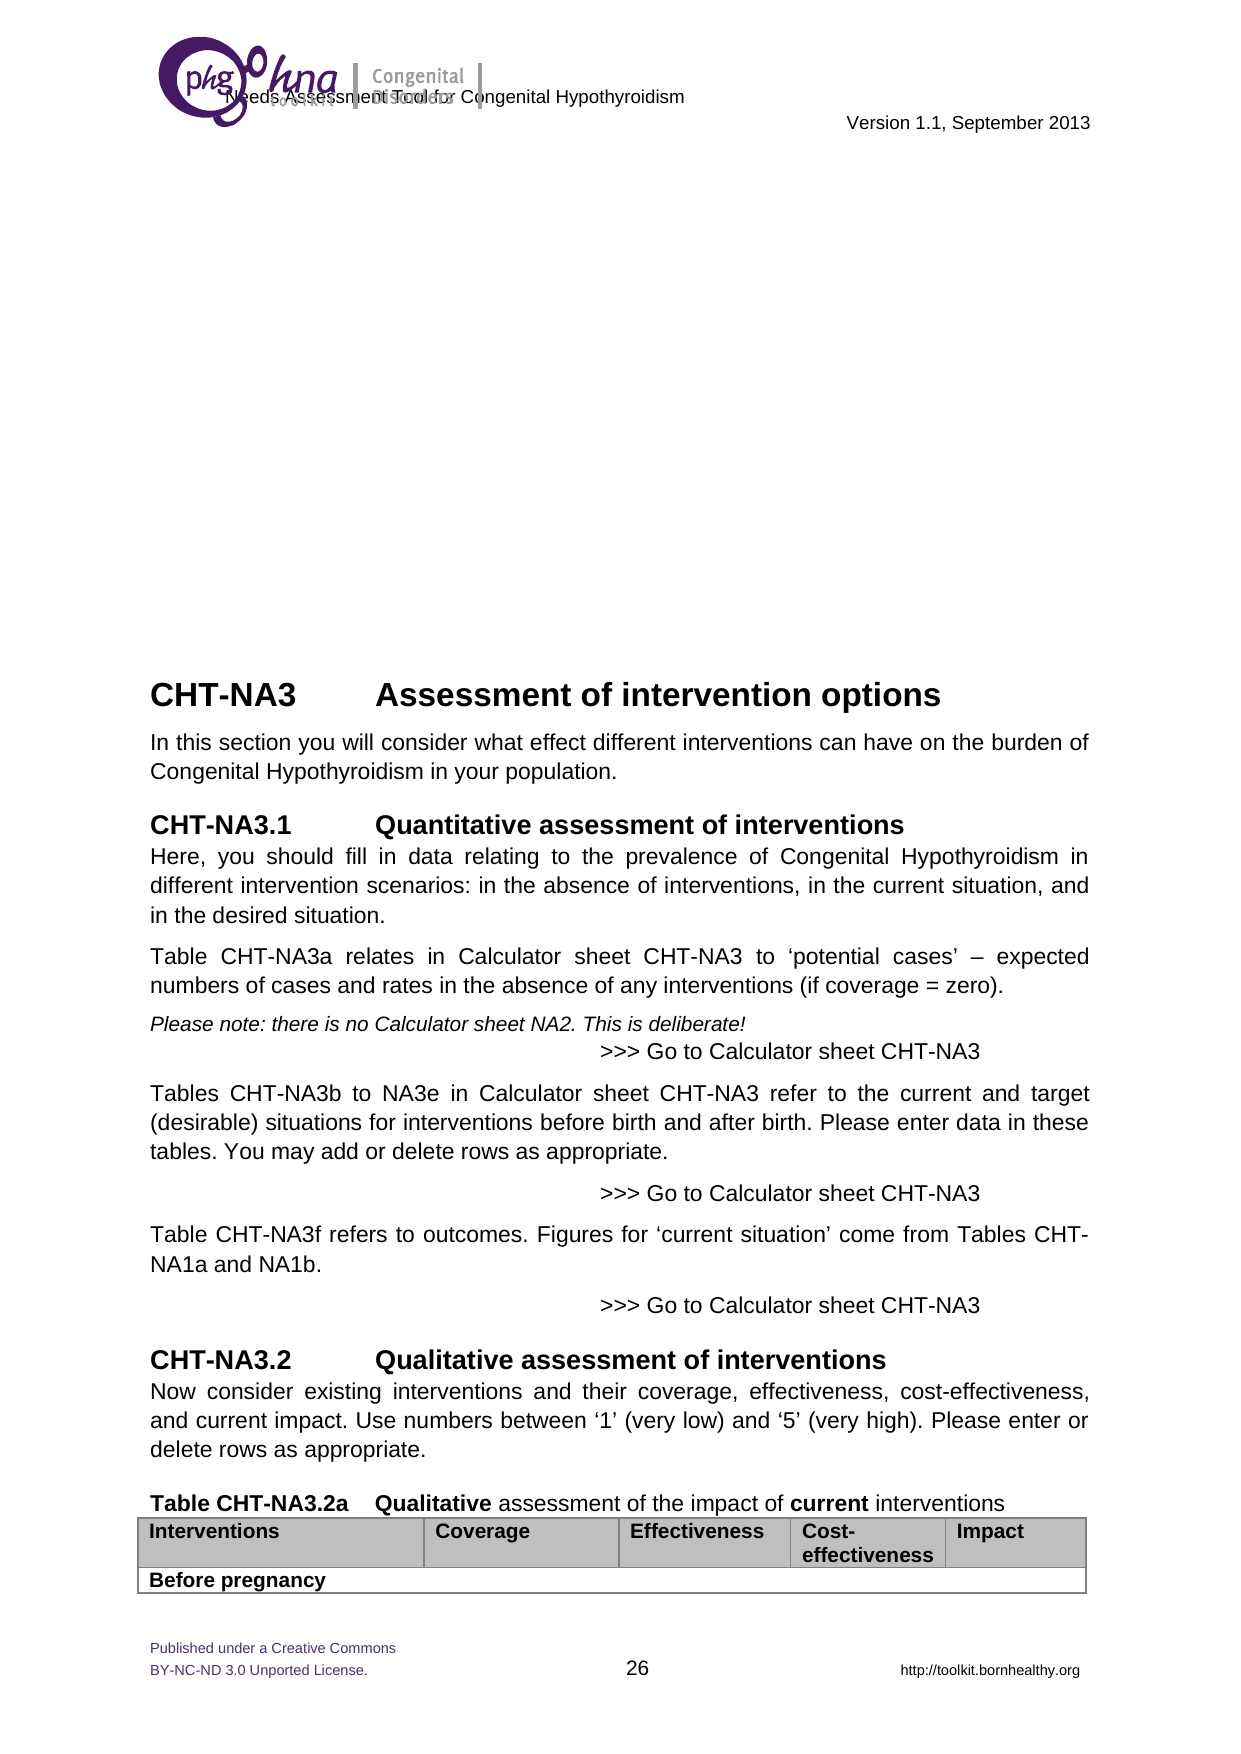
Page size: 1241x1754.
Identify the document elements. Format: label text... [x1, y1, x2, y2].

text Now consider existing interventions and their coverage, effectiveness, cost-effectiveness, and current impact. Use numbers between ‘1’ (very low) and ‘5’ (very high). Please enter or delete rows as appropriate. [150, 1375, 1090, 1462]
text >>> Go to Calculator sheet CHT-NA3 [525, 1177, 1090, 1206]
text >>> Go to Calculator sheet CHT-NA3 [525, 1035, 1090, 1064]
text Tables CHT-NA3b to NA3e in Calculator sheet CHT-NA3 refer to the current and target (desirable) situations for interventions before birth and after birth. Please enter data in these tables. You may add or delete rows as appropriate. [150, 1077, 1090, 1164]
table_header Effectiveness [620, 1519, 790, 1567]
subtitle CHT-NA3 Assessment of intervention options [150, 675, 1090, 713]
text Please note: there is no Calculator sheet NA2. This is deliberate! [150, 1011, 1090, 1035]
text Here, you should fill in data relating to the prevalence of Congenital Hypothyroidism in different intervention scenarios: in the absence of interventions, in the current situation, and in the desired situation. [150, 841, 1090, 928]
table_header Coverage [425, 1519, 618, 1567]
text In this section you will consider what effect different interventions can have on the burden of Congenital Hypothyroidism in your population. [150, 726, 1090, 784]
subtitle Table CHT-NA3.2a Qualitative assessment of the impact of current interventions [150, 1487, 1090, 1517]
table_header Cost-effectiveness [791, 1519, 945, 1567]
table_header Interventions [139, 1519, 423, 1567]
subtitle CHT-NA3.2 Qualitative assessment of interventions [150, 1344, 1090, 1375]
subtitle CHT-NA3.1 Quantitative assessment of interventions [150, 809, 1090, 841]
text >>> Go to Calculator sheet CHT-NA3 [525, 1289, 1090, 1319]
table_cell Before pregnancy [139, 1568, 1085, 1592]
table_header Impact [946, 1519, 1085, 1567]
text Table CHT-NA3a relates in Calculator sheet CHT-NA3 to ‘potential cases’ – expected numbers of cases and rates in the absence of any interventions (if coverage = zero). [150, 941, 1090, 999]
text Table CHT-NA3f refers to outcomes. Figures for ‘current situation’ come from Tables CHT-NA1a and NA1b. [150, 1219, 1090, 1277]
